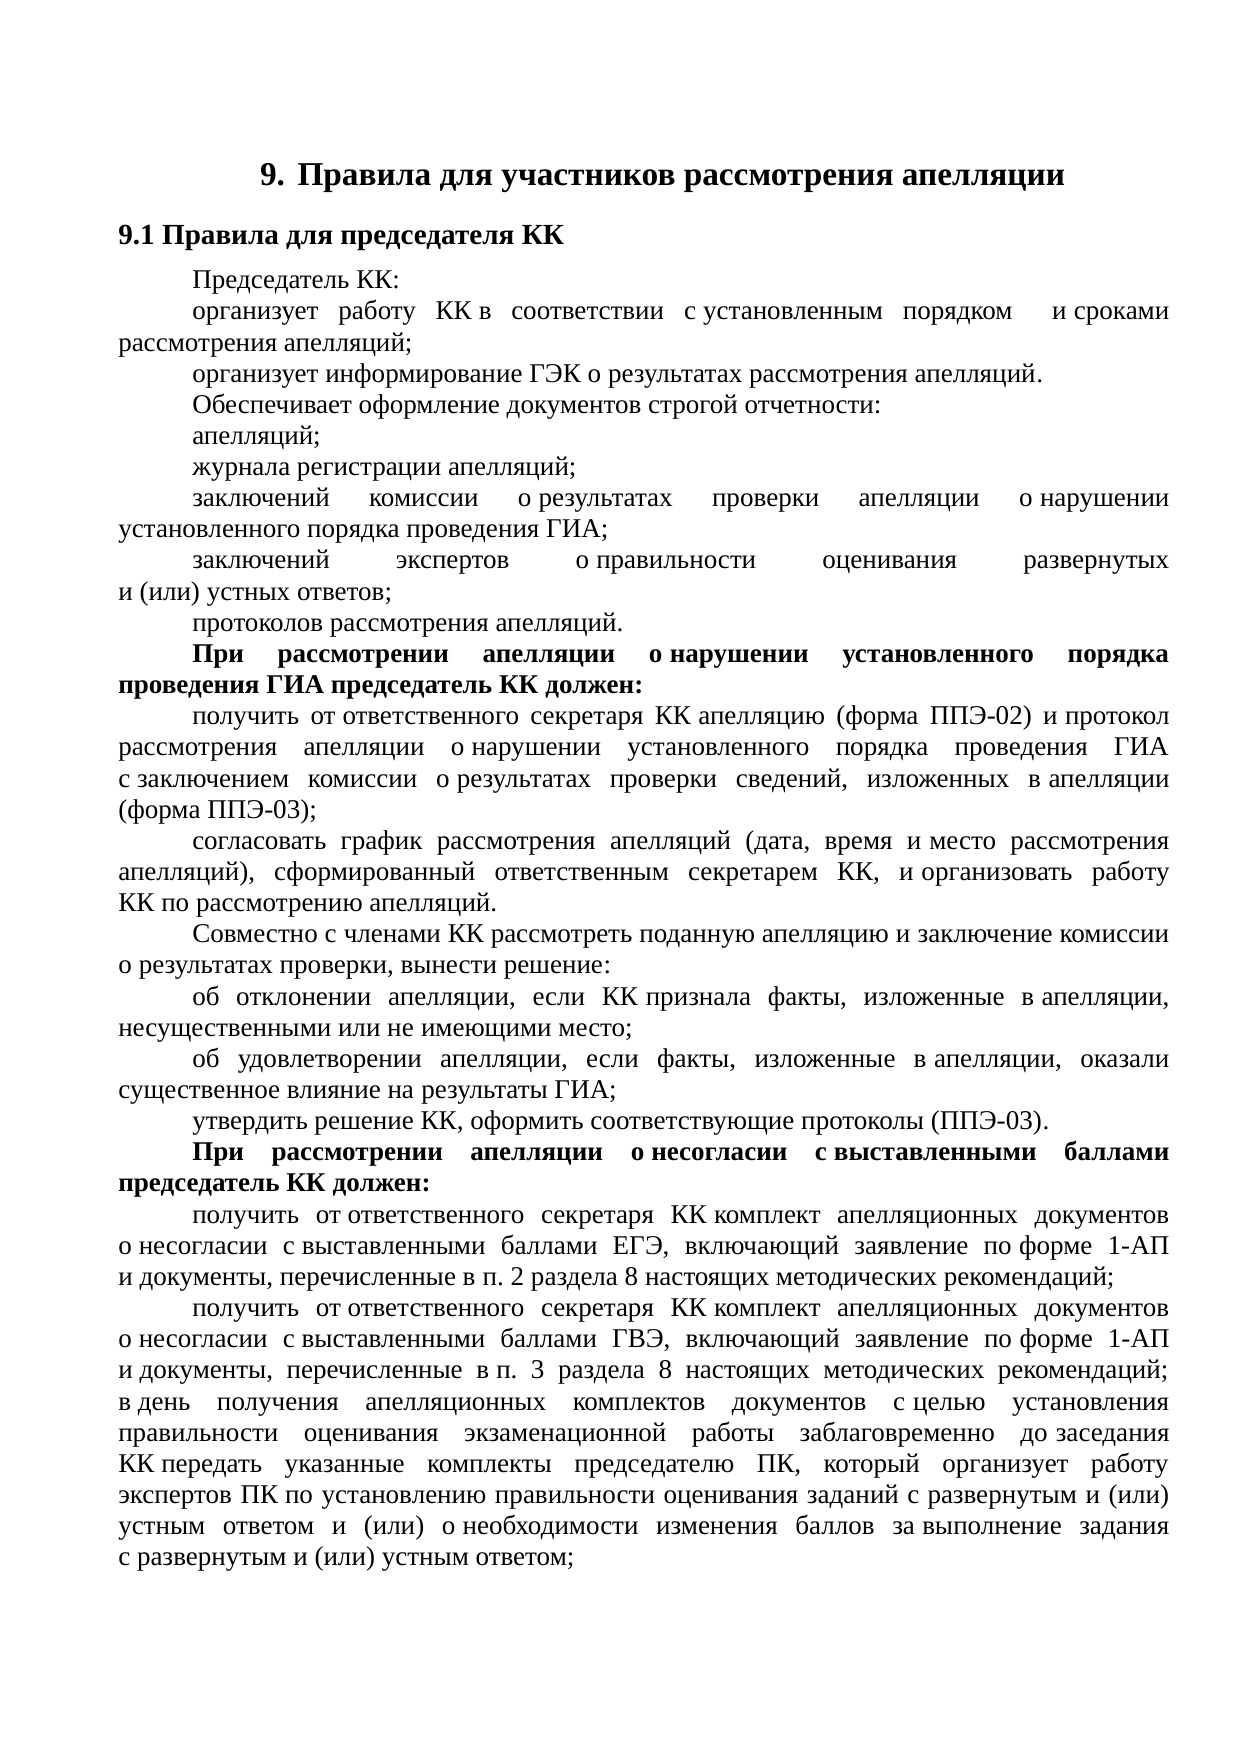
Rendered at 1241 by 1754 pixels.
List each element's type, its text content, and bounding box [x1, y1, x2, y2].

subtitle 9.1 Правила для председателя КК [118, 217, 1169, 251]
text апелляций; [118, 419, 1169, 450]
list Совместно с членами КК рассмотреть поданную апелляцию и заключение комиссии о результатах проверки, вынести решение: [118, 917, 1169, 980]
list При рассмотрении апелляции о нарушении установленного порядка проведения ГИА председатель КК должен: [118, 637, 1169, 699]
list организует работу КК в соответствии с установленным порядком и сроками рассмотрения апелляций; [118, 294, 1169, 357]
text Председатель КК: [118, 263, 1169, 294]
text заключений комиссии о результатах проверки апелляции о нарушении установленного порядка проведения ГИА; [118, 481, 1169, 544]
text об удовлетворении апелляции, если факты, изложенные в апелляции, оказали существенное влияние на результаты ГИА; [118, 1042, 1169, 1104]
list утвердить решение КК, оформить соответствующие протоколы (ППЭ-03). [118, 1104, 1169, 1135]
text журнала регистрации апелляций; [118, 450, 1169, 481]
list При рассмотрении апелляции о несогласии с выставленными баллами председатель КК должен: [118, 1135, 1169, 1198]
subtitle Правила для участников рассмотрения апелляции [156, 154, 1169, 192]
list Обеспечивает оформление документов строгой отчетности: [118, 388, 1169, 419]
list получить от ответственного секретаря КК апелляцию (форма ППЭ-02) и протокол рассмотрения апелляции о нарушении установленного порядка проведения ГИА с заключением комиссии о результатах проверки сведений, изложенных в апелляции (форма ППЭ-03); [118, 699, 1169, 824]
text протоколов рассмотрения апелляций. [118, 606, 1169, 637]
text заключений экспертов о правильности оценивания развернутых и (или) устных ответов; [118, 544, 1169, 606]
list организует информирование ГЭК о результатах рассмотрения апелляций. [118, 357, 1169, 388]
list получить от ответственного секретаря КК комплект апелляционных документов о несогласии с выставленными баллами ЕГЭ, включающий заявление по форме 1-АП и документы, перечисленные в п. 2 раздела 8 настоящих методических рекомендаций; [118, 1198, 1169, 1291]
text об отклонении апелляции, если КК признала факты, изложенные в апелляции, несущественными или не имеющими место; [118, 980, 1169, 1042]
list согласовать график рассмотрения апелляций (дата, время и место рассмотрения апелляций), сформированный ответственным секретарем КК, и организовать работу КК по рассмотрению апелляций. [118, 824, 1169, 917]
list получить от ответственного секретаря КК комплект апелляционных документов о несогласии с выставленными баллами ГВЭ, включающий заявление по форме 1-АП и документы, перечисленные в п. 3 раздела 8 настоящих методических рекомендаций; в день получения апелляционных комплектов документов с целью установления правильности оценивания экзаменационной работы заблаговременно до заседания КК передать указанные комплекты председателю ПК, который организует работу экспертов ПК по установлению правильности оценивания заданий с развернутым и (или) устным ответом и (или) о необходимости изменения баллов за выполнение задания с развернутым и (или) устным ответом; [118, 1291, 1169, 1571]
